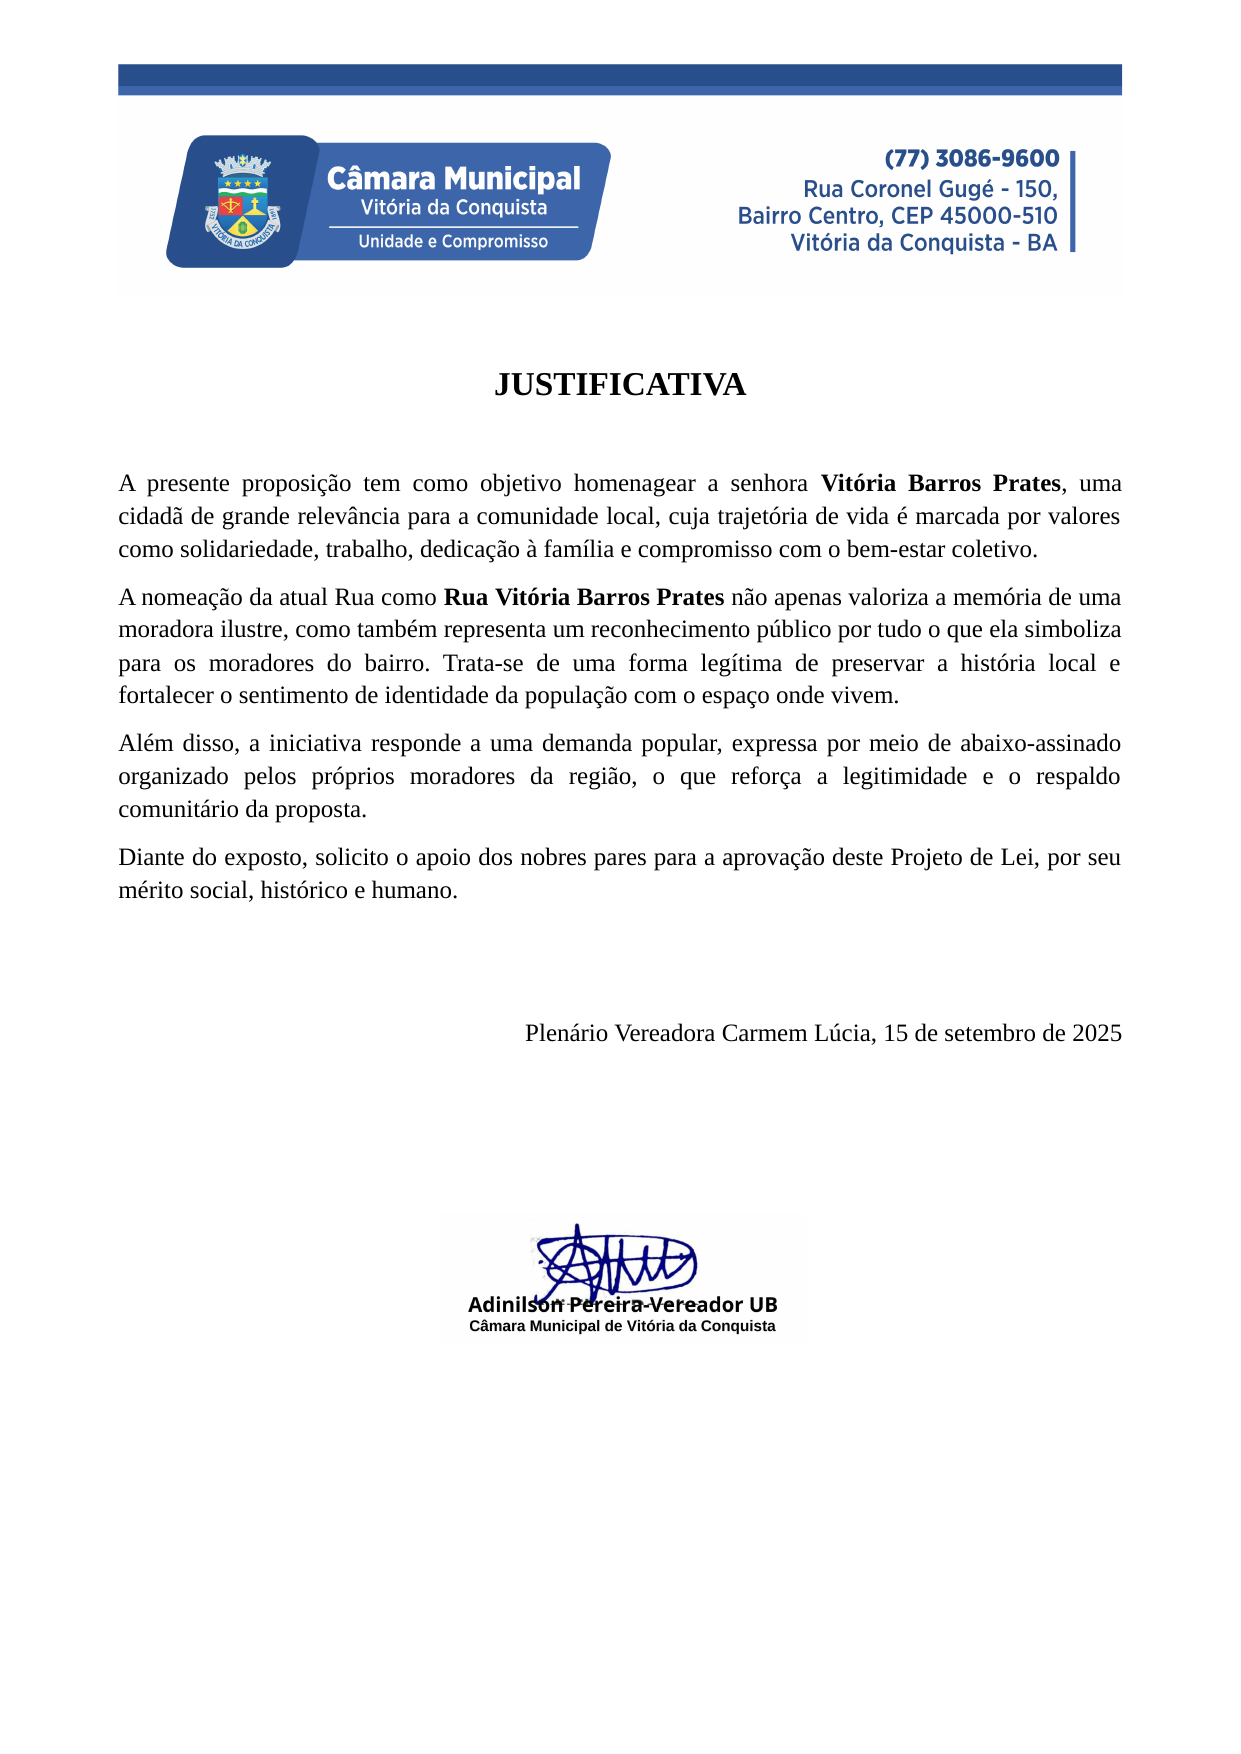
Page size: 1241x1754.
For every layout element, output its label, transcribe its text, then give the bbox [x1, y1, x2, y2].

text Diante do exposto, solicito o apoio dos nobres pares para a aprovação deste Projeto de Lei, por seu mérito social, histórico e humano. [118, 842, 1122, 904]
subtitle JUSTIFICATIVA [118, 364, 1122, 402]
text A presente proposição tem como objetivo homenagear a senhora Vitória Barros Prates, uma cidadã de grande relevância para a comunidade local, cuja trajetória de vida é marcada por valores como solidariedade, trabalho, dedicação à família e compromisso com o bem-estar coletivo. [118, 468, 1122, 563]
picture [118, 64, 1123, 298]
text Plenário Vereadora Carmem Lúcia, 15 de setembro de 2025 [118, 1018, 1122, 1046]
text Além disso, a iniciativa responde a uma demanda popular, expressa por meio de abaixo-assinado organizado pelos próprios moradores da região, o que reforça a legitimidade e o respaldo comunitário da proposta. [118, 728, 1122, 823]
text A nomeação da atual Rua como Rua Vitória Barros Prates não apenas valoriza a memória de uma moradora ilustre, como também representa um reconhecimento público por tudo o que ela simboliza para os moradores do bairro. Trata-se de uma forma legítima de preservar a história local e fortalecer o sentimento de identidade da população com o espaço onde vivem. [118, 582, 1122, 709]
picture [439, 1212, 807, 1344]
